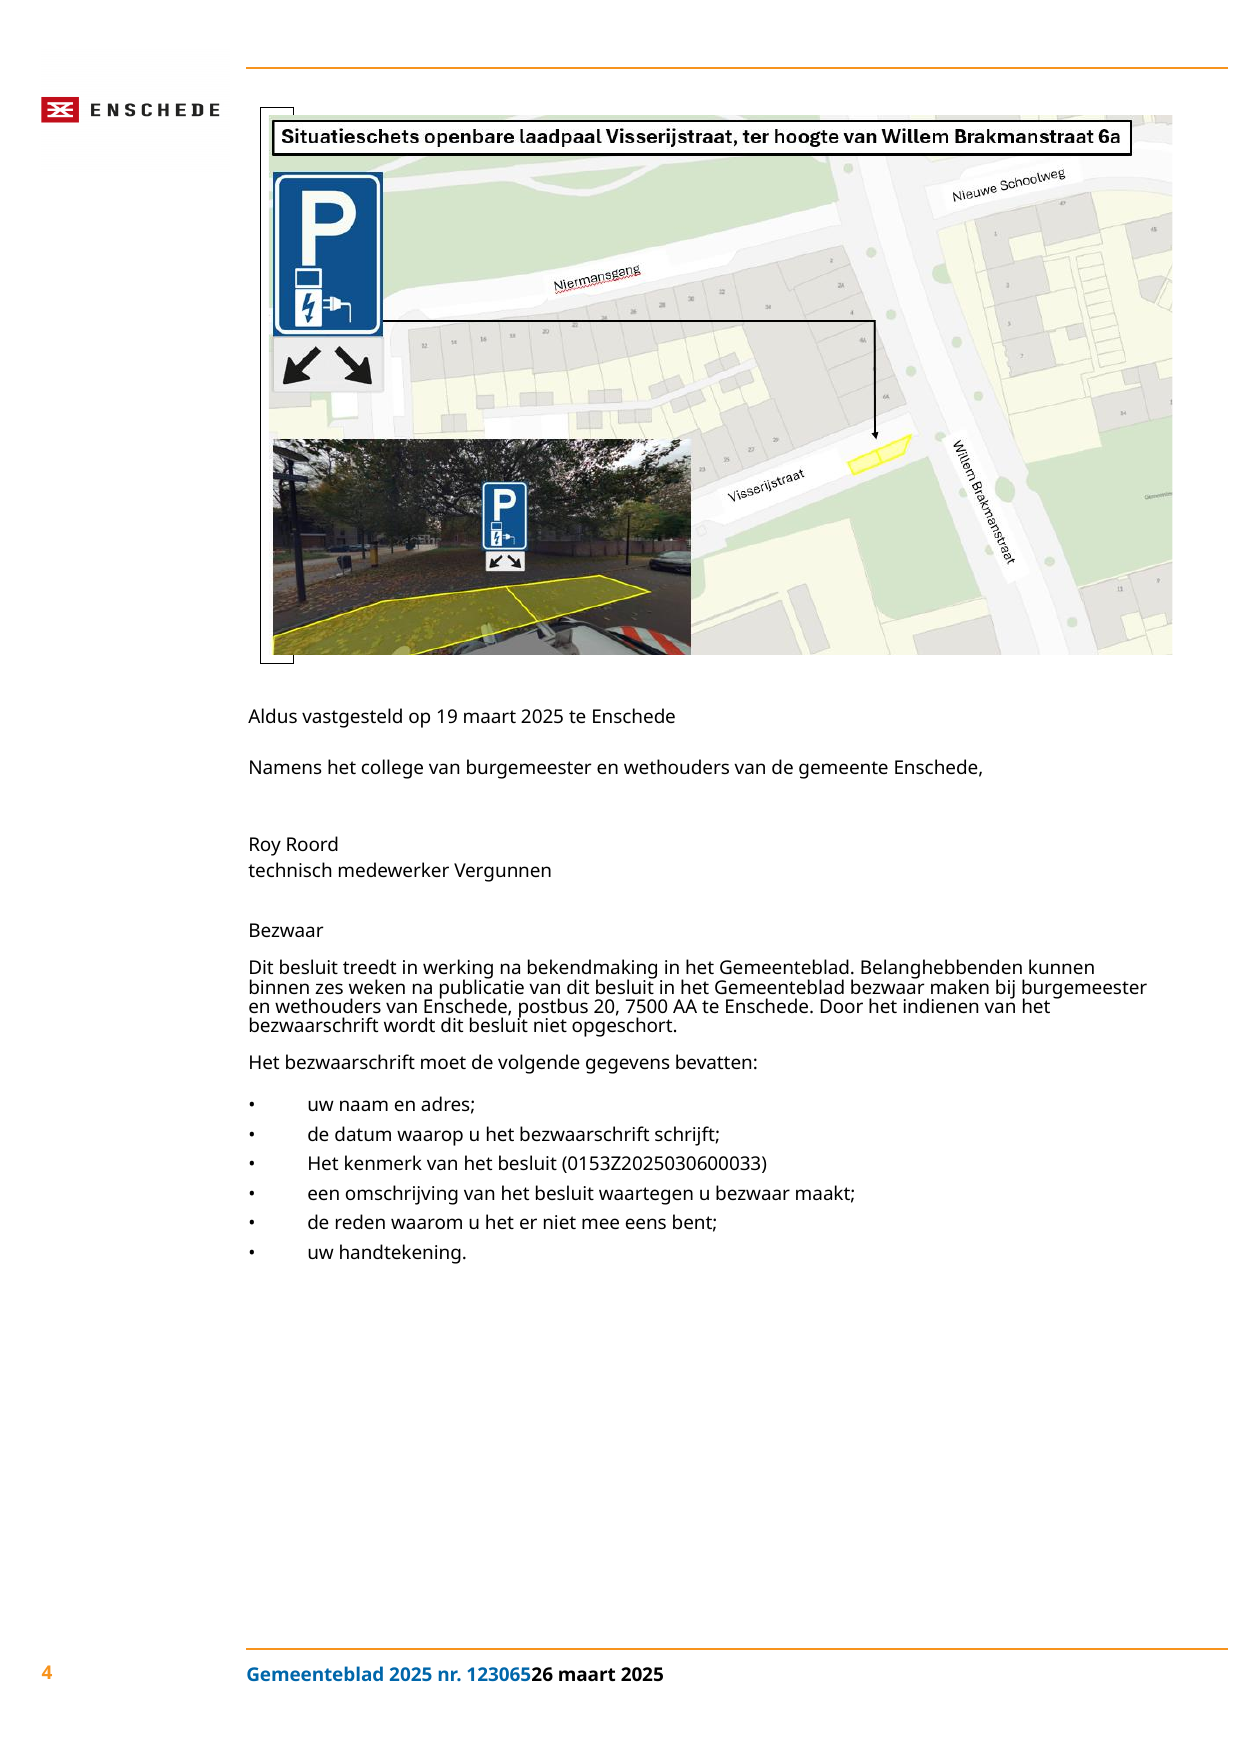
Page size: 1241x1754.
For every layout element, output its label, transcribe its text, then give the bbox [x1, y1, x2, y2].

text Bezwaar [248, 922, 1152, 942]
text Roy Roord [248, 832, 1152, 857]
list Het kenmerk van het besluit (0153Z2025030600033) [248, 1150, 1152, 1176]
list de reden waarom u het er niet mee eens bent; [248, 1209, 1152, 1235]
list uw handtekening. [248, 1239, 1152, 1265]
list de datum waarop u het bezwaarschrift schrijft; [248, 1121, 1152, 1146]
text Namens het college van burgemeester en wethouders van de gemeente Enschede, [248, 754, 1152, 780]
text Aldus vastgesteld op 19 maart 2025 te Enschede [248, 703, 1152, 729]
picture [268, 115, 1173, 655]
list uw naam en adres; [248, 1091, 1152, 1117]
text technisch medewerker Vergunnen [248, 857, 1152, 883]
text Het bezwaarschrift moet de volgende gegevens bevatten: [248, 1054, 1152, 1073]
list een omschrijving van het besluit waartegen u bezwaar maakt; [248, 1180, 1152, 1206]
text Dit besluit treedt in werking na bekendmaking in het Gemeenteblad. Belanghebbenden kunnen binnen zes weken na publicatie van dit besluit in het Gemeenteblad bezwaar maken bij burgemeester en wethouders van Enschede, postbus 20, 7500 AA te Enschede. Door het indienen van het bezwaarschrift wordt dit besluit niet opgeschort. [248, 959, 1152, 1036]
picture [41, 47, 231, 172]
